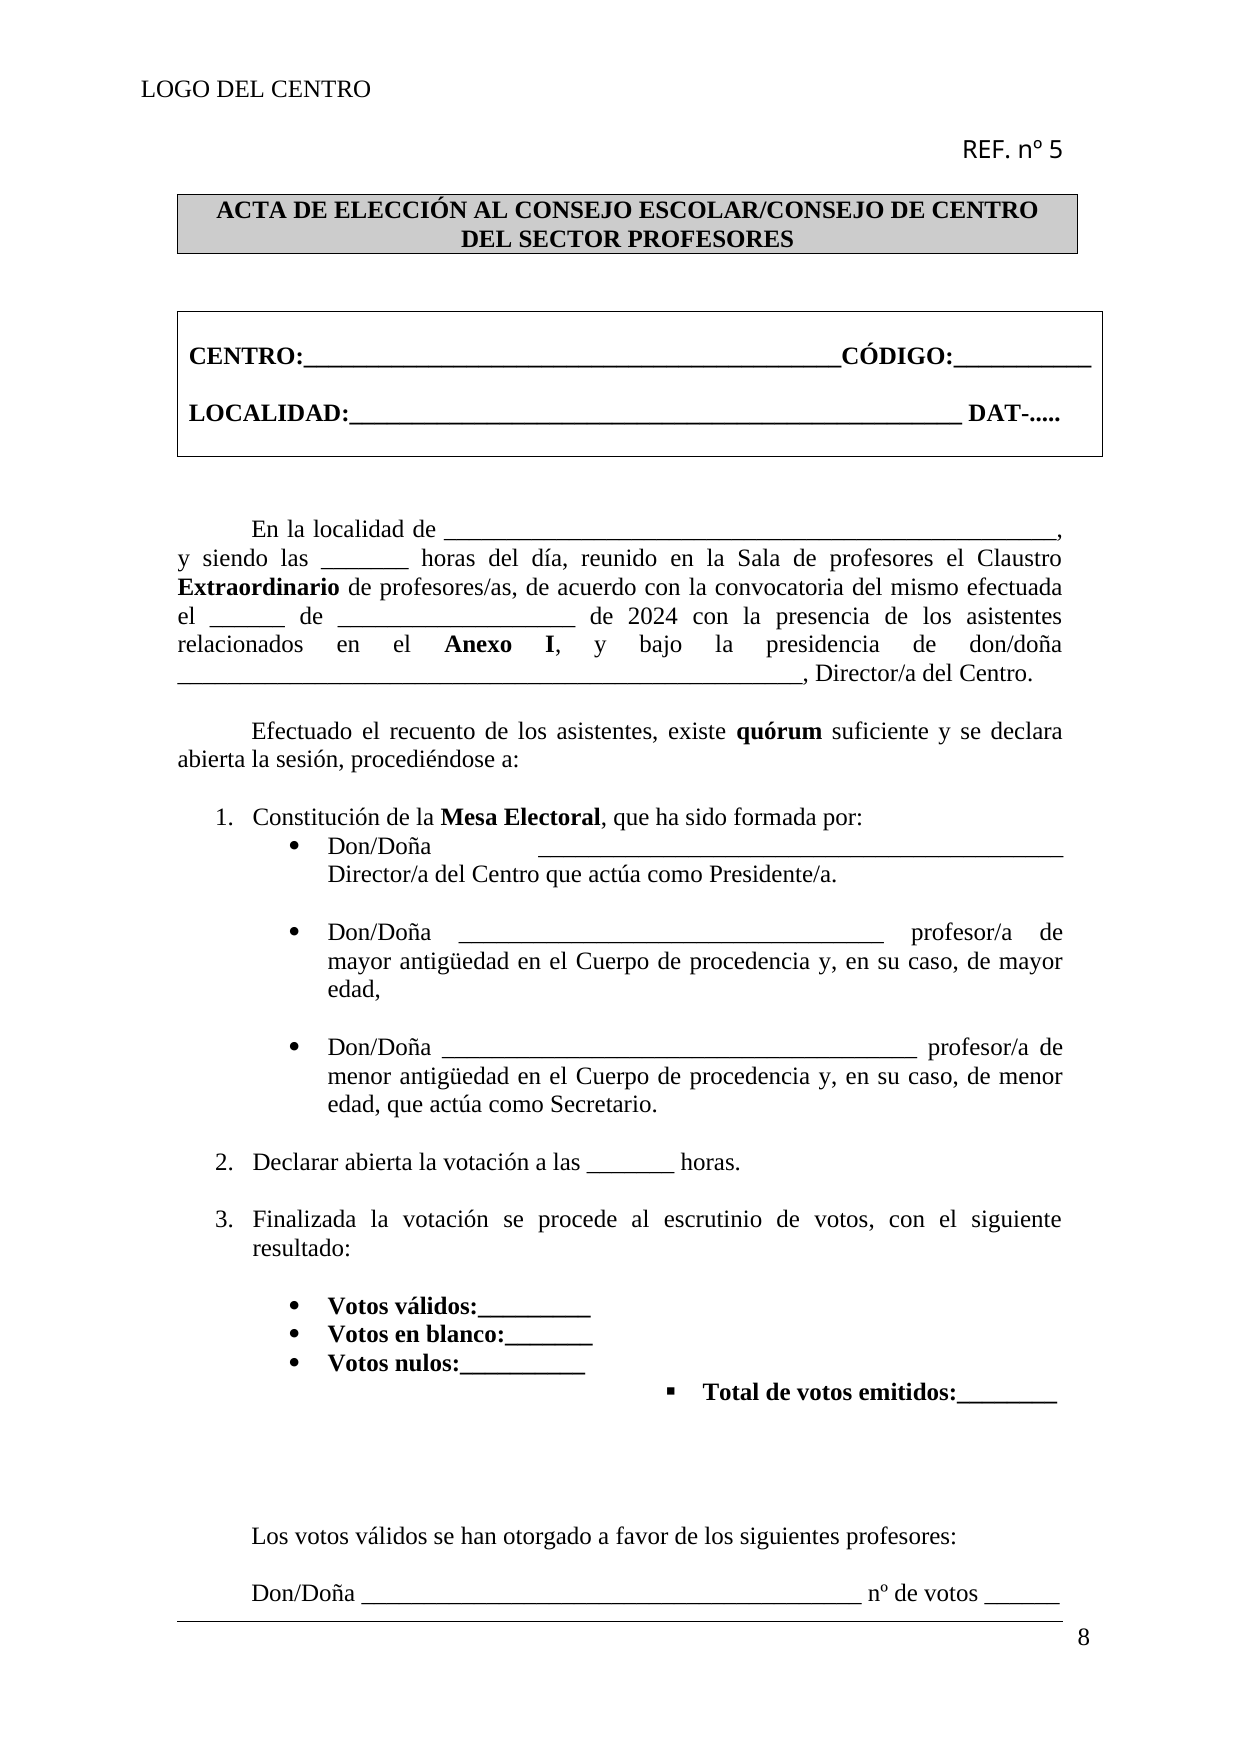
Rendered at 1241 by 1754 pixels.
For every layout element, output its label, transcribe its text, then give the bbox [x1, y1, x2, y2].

text En la localidad de _________________________________________________, y siendo las _______ horas del día, reunido en la Sala de profesores el Claustro Extraordinario de profesores/as, de acuerdo con la convocatoria del mismo efectuada el ______ de ___________________ de 2024 con la presencia de los asistentes relacionados en el Anexo I, y bajo la presidencia de don/doña __________________________________________________, Director/a del Centro. [177, 514, 1063, 687]
table_header CENTRO:___________________________________________CÓDIGO:___________ LOCALIDAD:_________________________________________________ DAT-..... [178, 312, 1102, 456]
list Votos nulos:__________ [290, 1348, 1063, 1377]
text REF. nº 5 [177, 131, 1063, 165]
text Efectuado el recuento de los asistentes, existe quórum suficiente y se declara abierta la sesión, procediéndose a: [177, 716, 1063, 773]
list Total de votos emitidos:________ [665, 1377, 1063, 1406]
list Finalizada la votación se procede al escrutinio de votos, con el siguiente resultado: [215, 1204, 1063, 1262]
list Don/Doña ______________________________________ profesor/a de menor antigüedad en el Cuerpo de procedencia y, en su caso, de menor edad, que actúa como Secretario. [290, 1032, 1063, 1118]
list Votos válidos:_________ [290, 1291, 1063, 1319]
text Don/Doña ________________________________________ nº de votos ______ [251, 1578, 1063, 1607]
list Don/Doña __________________________________________ Director/a del Centro que actúa como Presidente/a. [290, 831, 1063, 888]
list Constitución de la Mesa Electoral, que ha sido formada por: [215, 802, 1063, 831]
list Declarar abierta la votación a las _______ horas. [215, 1147, 1063, 1176]
table_header ACTA DE ELECCIÓN AL CONSEJO ESCOLAR/CONSEJO DE CENTRO DEL SECTOR PROFESORES [178, 195, 1077, 253]
text Los votos válidos se han otorgado a favor de los siguientes profesores: [251, 1521, 1063, 1549]
list Don/Doña __________________________________ profesor/a de mayor antigüedad en el Cuerpo de procedencia y, en su caso, de mayor edad, [290, 917, 1063, 1003]
list Votos en blanco:_______ [290, 1319, 1063, 1348]
